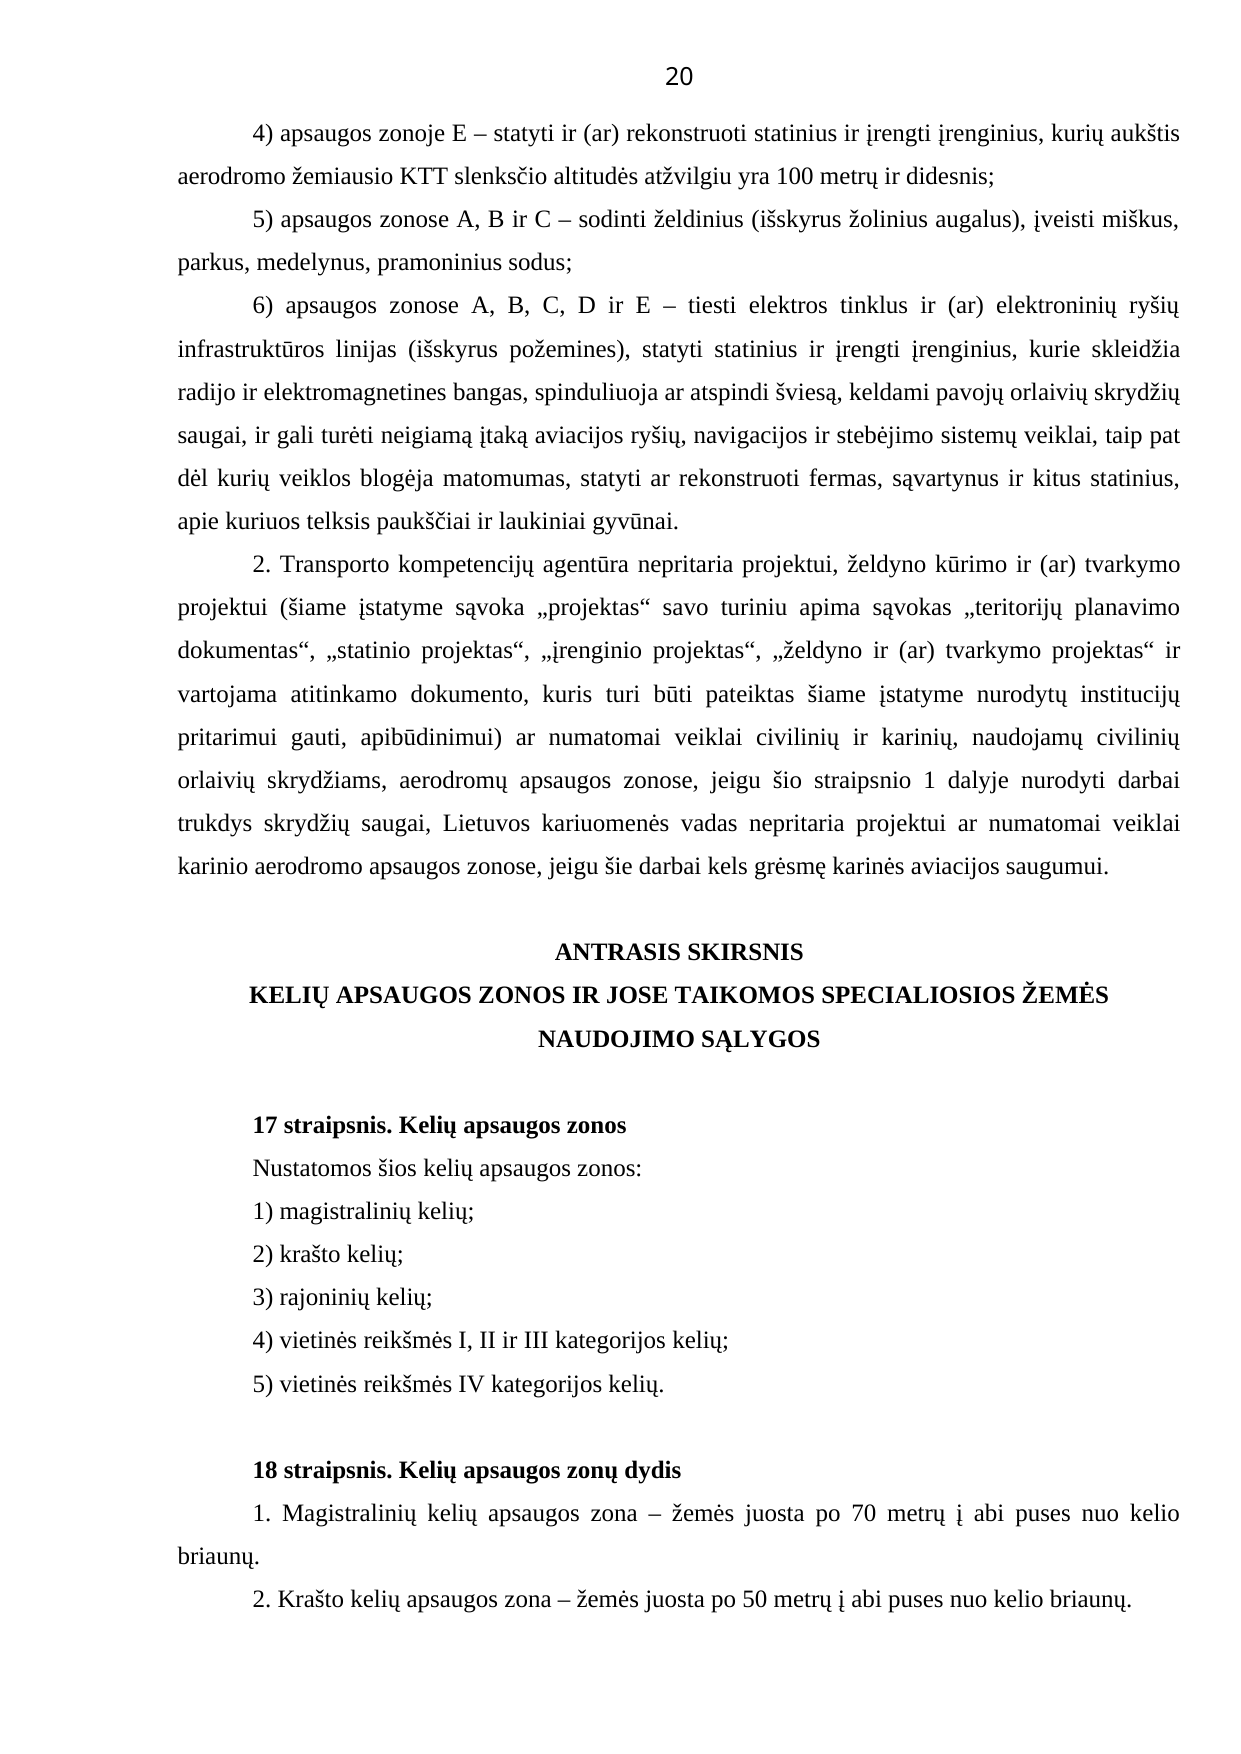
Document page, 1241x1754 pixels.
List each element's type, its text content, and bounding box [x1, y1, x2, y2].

text 1) magistralinių kelių; [177, 1196, 1181, 1225]
text KELIŲ APSAUGOS ZONOS IR JOSE TAIKOMOS SPECIALIOSIOS ŽEMĖS NAUDOJIMO SĄLYGOS [177, 981, 1181, 1052]
text Nustatomos šios kelių apsaugos zonos: [177, 1153, 1181, 1182]
text 5) vietinės reikšmės IV kategorijos kelių. [177, 1369, 1181, 1397]
text 1. Magistralinių kelių apsaugos zona – žemės juosta po 70 metrų į abi puses nuo kelio briaunų. [177, 1498, 1181, 1570]
text 2. Transporto kompetencijų agentūra nepritaria projektui, želdyno kūrimo ir (ar) tvarkymo projektui (šiame įstatyme sąvoka „projektas“ savo turiniu apima sąvokas „teritorijų planavimo dokumentas“, „statinio projektas“, „įrenginio projektas“, „želdyno ir (ar) tvarkymo projektas“ ir vartojama atitinkamo dokumento, kuris turi būti pateiktas šiame įstatyme nurodytų institucijų pritarimui gauti, apibūdinimui) ar numatomai veiklai civilinių ir karinių, naudojamų civilinių orlaivių skrydžiams, aerodromų apsaugos zonose, jeigu šio straipsnio 1 dalyje nurodyti darbai trukdys skrydžių saugai, Lietuvos kariuomenės vadas nepritaria projektui ar numatomai veiklai karinio aerodromo apsaugos zonose, jeigu šie darbai kels grėsmę karinės aviacijos saugumui. [177, 549, 1181, 880]
text 2) krašto kelių; [177, 1239, 1181, 1268]
text ANTRASIS SKIRSNIS [177, 937, 1181, 966]
text 3) rajoninių kelių; [177, 1282, 1181, 1311]
text 17 straipsnis. Kelių apsaugos zonos [177, 1110, 1181, 1139]
text 2. Krašto kelių apsaugos zona – žemės juosta po 50 metrų į abi puses nuo kelio briaunų. [177, 1584, 1181, 1613]
text 4) vietinės reikšmės I, II ir III kategorijos kelių; [177, 1326, 1181, 1354]
text 6) apsaugos zonose A, B, C, D ir E – tiesti elektros tinklus ir (ar) elektroninių ryšių infrastruktūros linijas (išskyrus požemines), statyti statinius ir įrengti įrenginius, kurie skleidžia radijo ir elektromagnetines bangas, spinduliuoja ar atspindi šviesą, keldami pavojų orlaivių skrydžių saugai, ir gali turėti neigiamą įtaką aviacijos ryšių, navigacijos ir stebėjimo sistemų veiklai, taip pat dėl kurių veiklos blogėja matomumas, statyti ar rekonstruoti fermas, sąvartynus ir kitus statinius, apie kuriuos telksis paukščiai ir laukiniai gyvūnai. [177, 291, 1181, 535]
text 5) apsaugos zonose A, B ir C – sodinti želdinius (išskyrus žolinius augalus), įveisti miškus, parkus, medelynus, pramoninius sodus; [177, 204, 1181, 276]
text 18 straipsnis. Kelių apsaugos zonų dydis [177, 1455, 1181, 1484]
text 4) apsaugos zonoje E – statyti ir (ar) rekonstruoti statinius ir įrengti įrenginius, kurių aukštis aerodromo žemiausio KTT slenksčio altitudės atžvilgiu yra 100 metrų ir didesnis; [177, 118, 1181, 190]
